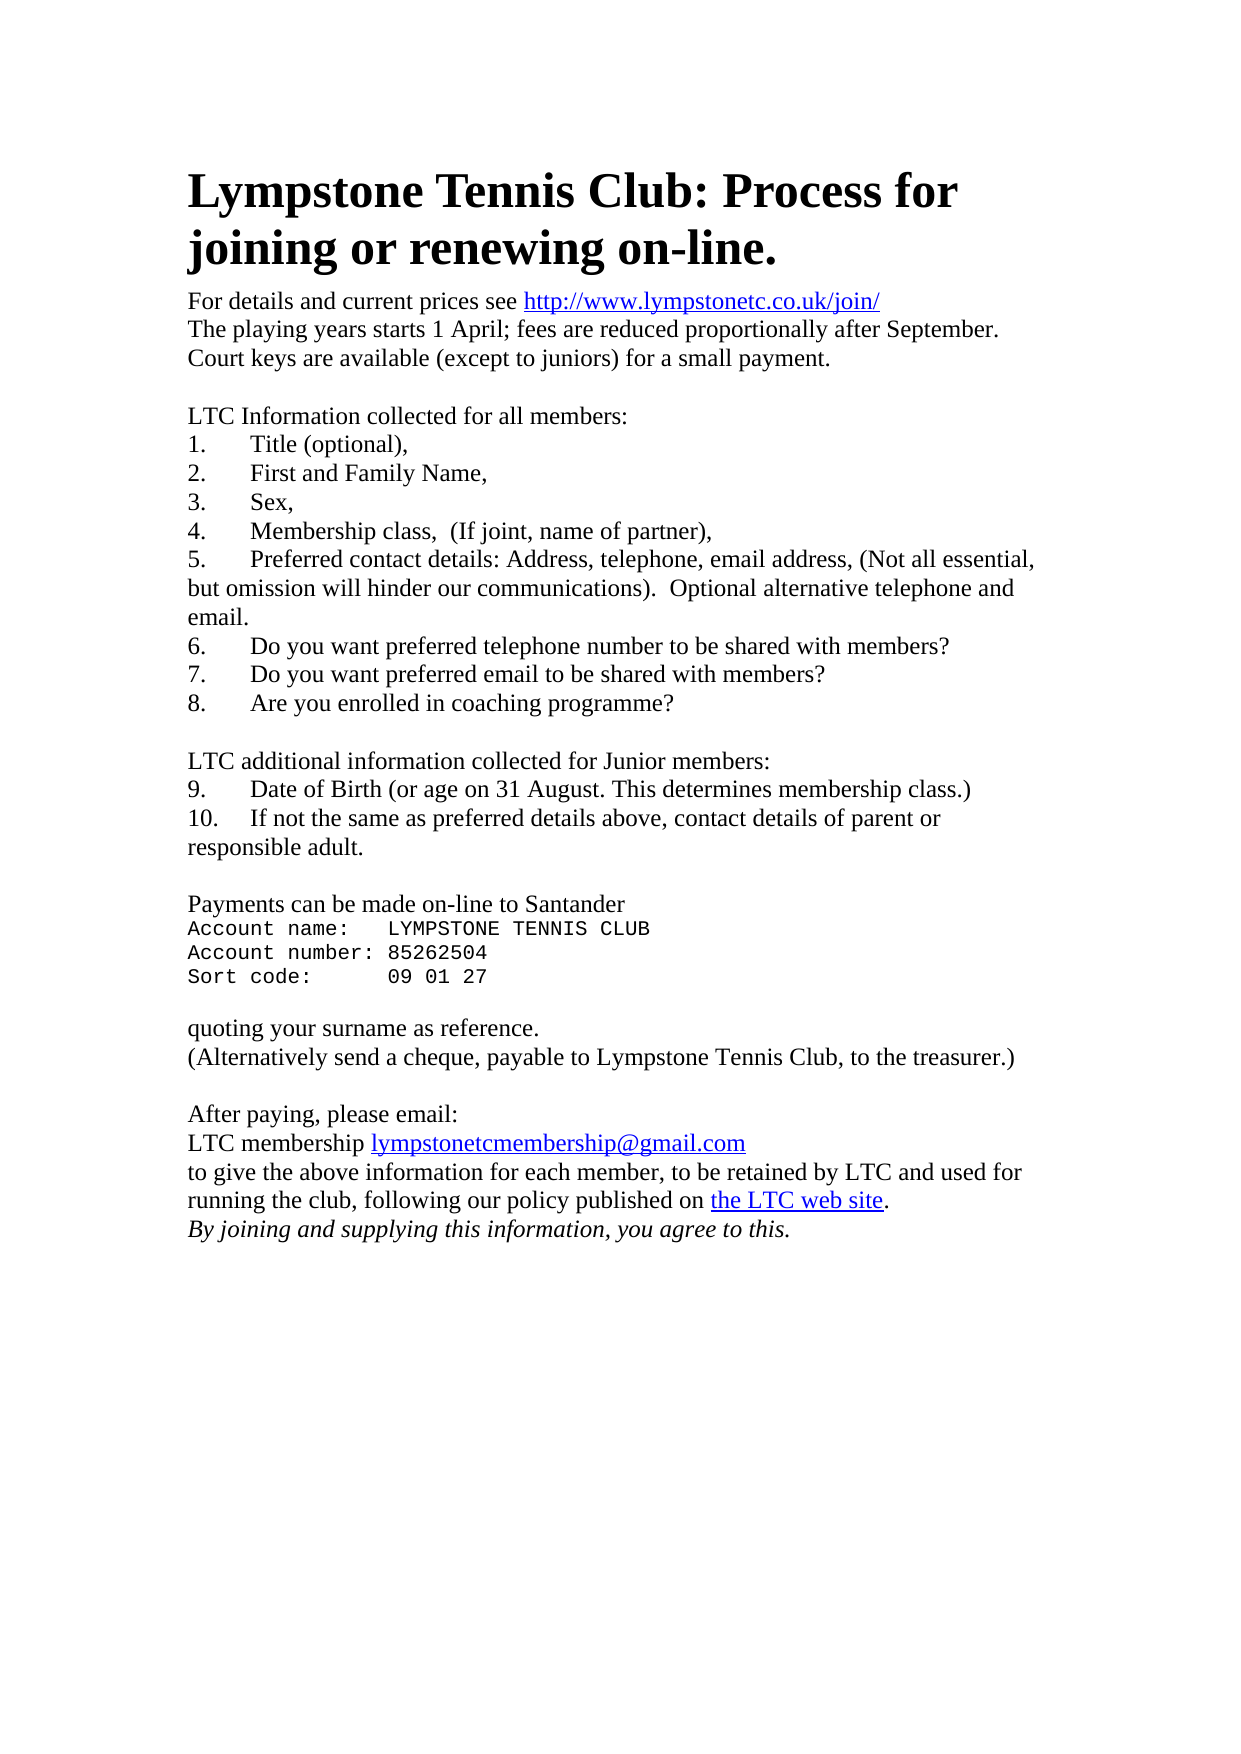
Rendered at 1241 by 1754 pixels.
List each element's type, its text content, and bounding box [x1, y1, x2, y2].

text Payments can be made on-line to Santander [187, 861, 1053, 918]
text Sort code: 09 01 27 [187, 966, 1053, 989]
text Account name: LYMPSTONE TENNIS CLUB [187, 918, 1053, 942]
text quoting your surname as reference. (Alternatively send a cheque, payable to Lympstone Tennis Club, to the treasurer.) After paying, please email: LTC membership lympstonetcmembership@gmail.com to give the above information for each member, to be retained by LTC and used for running the club, following our policy published on the LTC web site. By joining and supplying this information, you agree to this. [187, 1013, 1053, 1243]
subtitle Lympstone Tennis Club: Process for joining or renewing on-line. [187, 160, 1053, 275]
text For details and current prices see http://www.lympstonetc.co.uk/join/ The playing years starts 1 April; fees are reduced proportionally after September. Court keys are available (except to juniors) for a small payment. LTC Information collected for all members: [187, 286, 1053, 429]
text 9. Date of Birth (or age on 31 August. This determines membership class.) 10. If not the same as preferred details above, contact details of parent or responsible adult. [187, 774, 1053, 861]
text Account number: 85262504 [187, 942, 1053, 966]
text LTC additional information collected for Junior members: [187, 717, 1053, 774]
text 1. Title (optional), 2. First and Family Name, 3. Sex, 4. Membership class, (If joint, name of partner), 5. Preferred contact details: Address, telephone, email address, (Not all essential, but omission will hinder our communications). Optional alternative telephone and email. 6. Do you want preferred telephone number to be shared with members? 7. Do you want preferred email to be shared with members? 8. Are you enrolled in coaching programme? [187, 429, 1053, 717]
